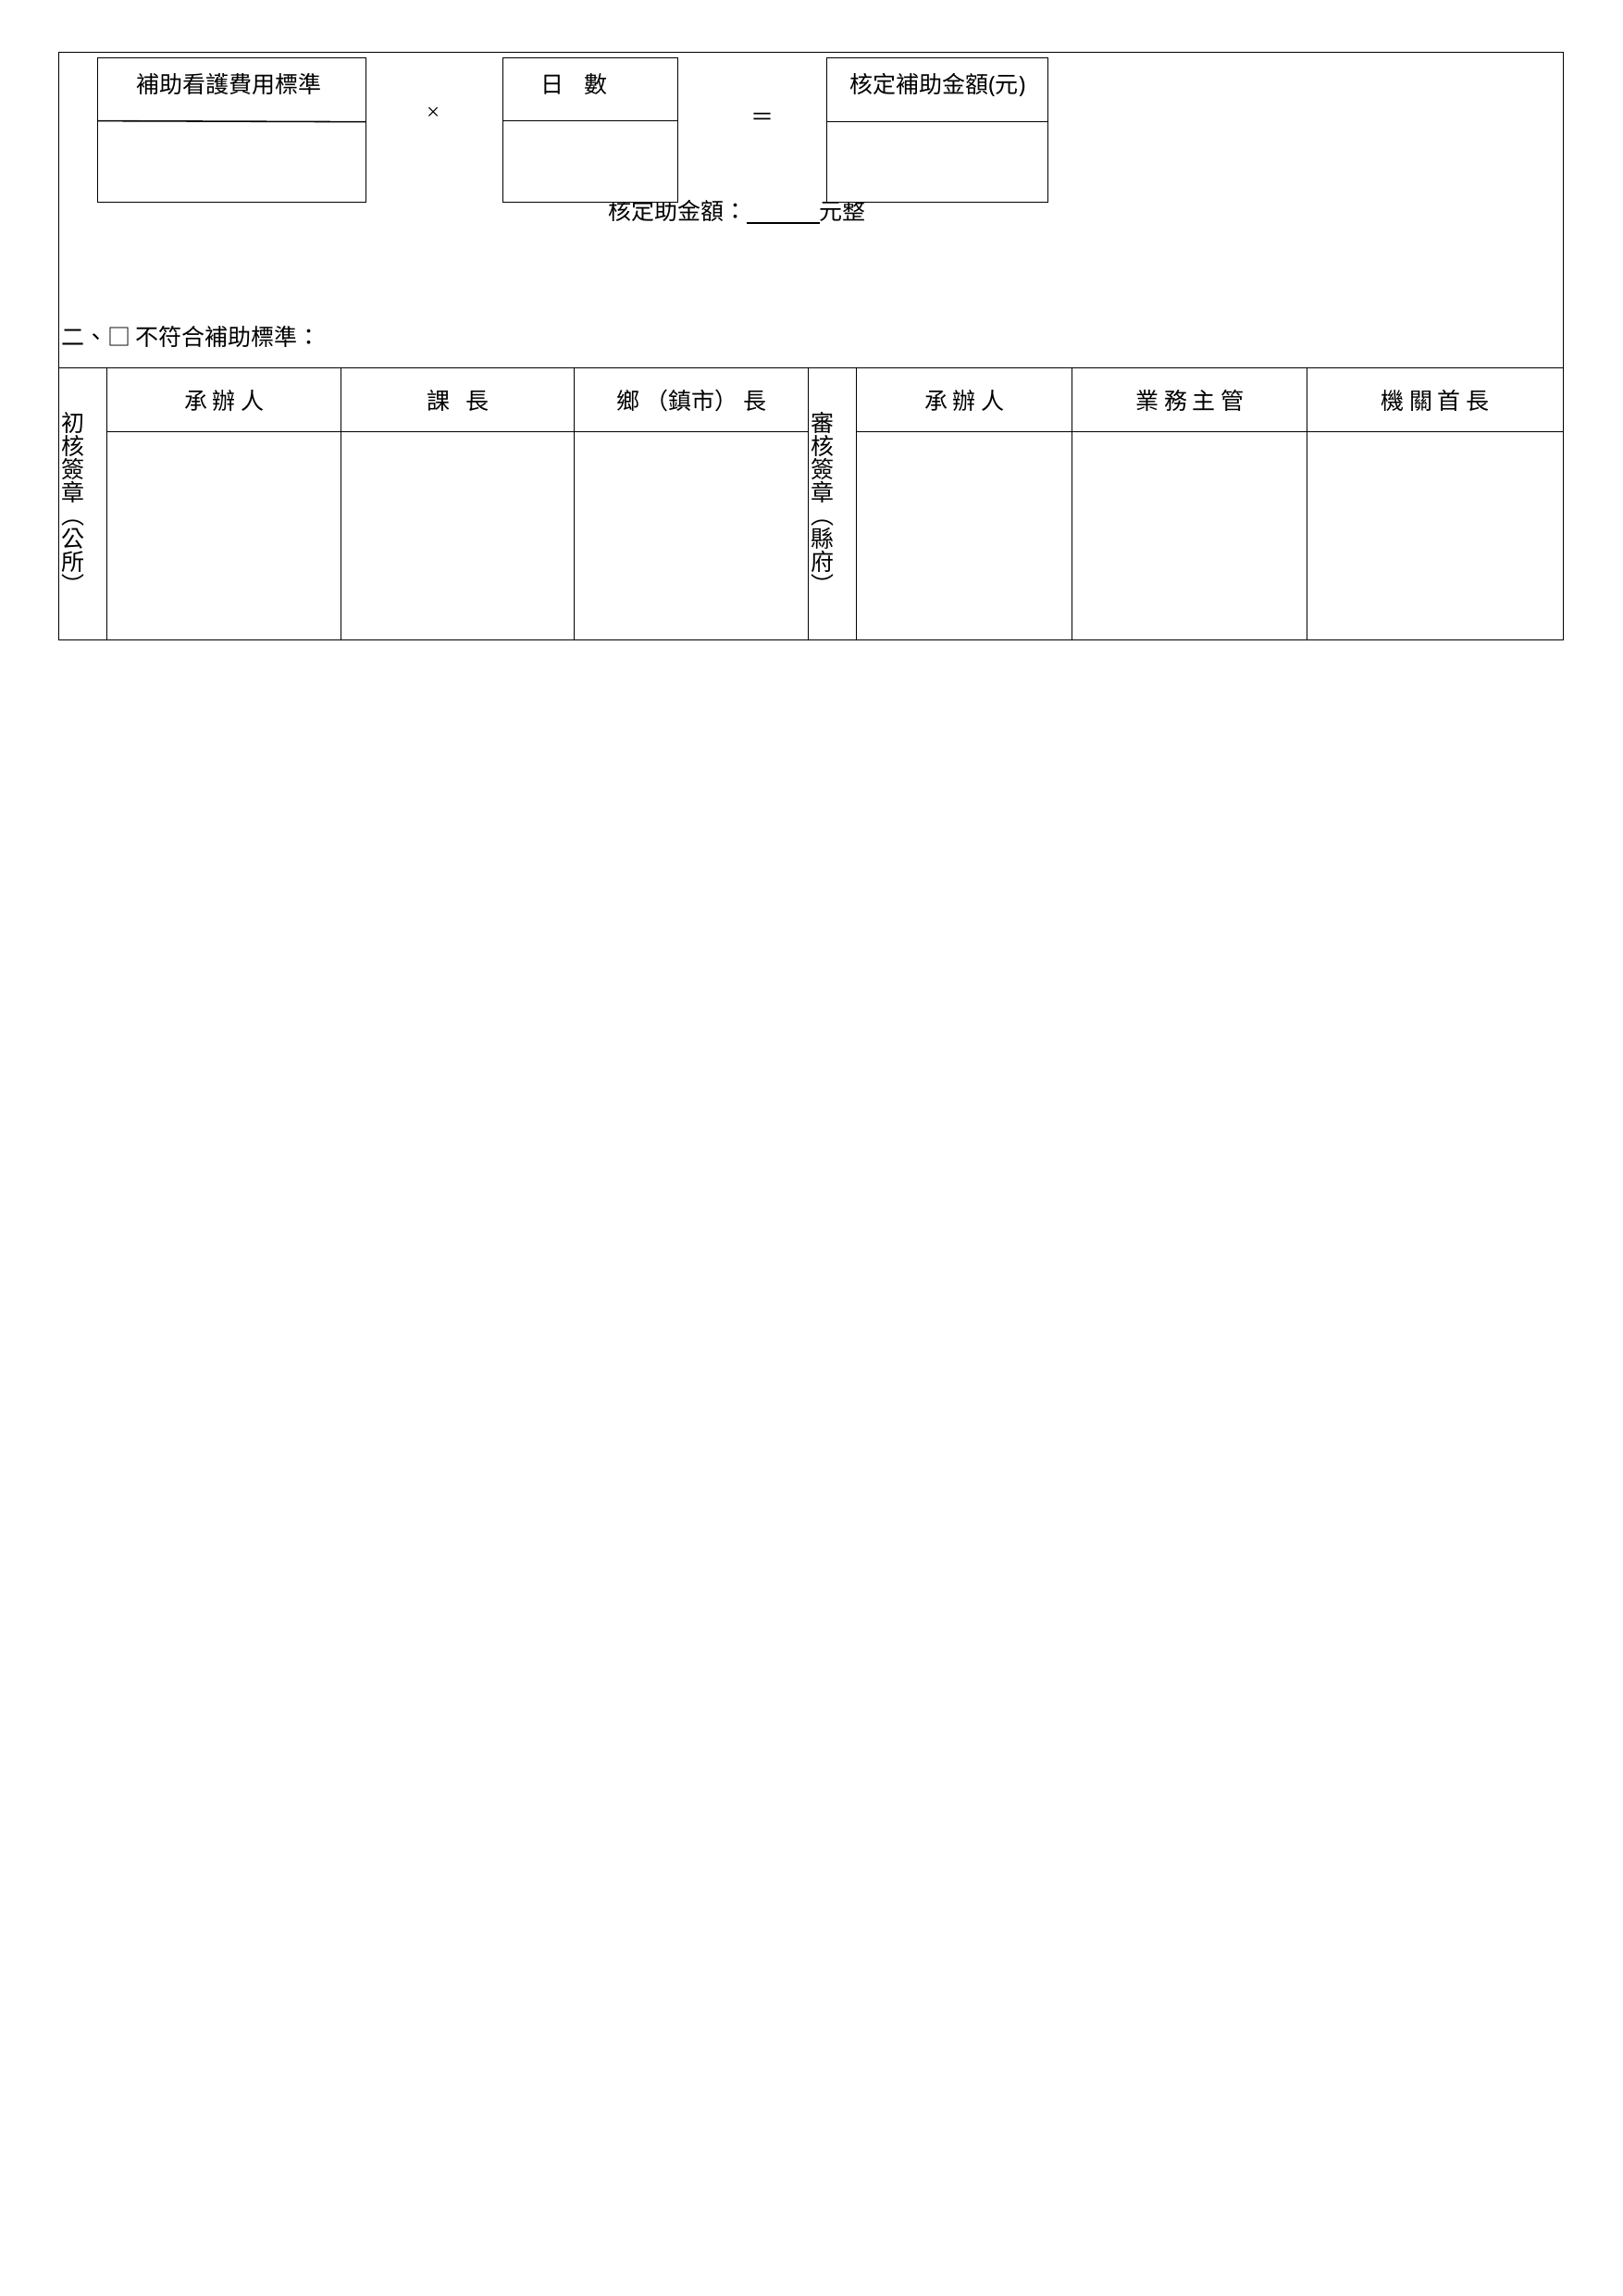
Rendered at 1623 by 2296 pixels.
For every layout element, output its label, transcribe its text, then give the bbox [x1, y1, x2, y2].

table_cell 鄉 （鎮市） 長 [575, 368, 808, 431]
table_cell [107, 432, 341, 639]
table_cell 初核簽章（公所） [59, 368, 106, 639]
table_cell 機 關 首 長 [1307, 368, 1563, 431]
table_cell [575, 432, 808, 639]
table_cell 承 辦 人 [857, 368, 1072, 431]
table_cell [1072, 432, 1307, 639]
table_cell [1307, 432, 1563, 639]
table_cell 承 辦 人 [107, 368, 341, 431]
table_cell 課 長 [341, 368, 574, 431]
table_cell [341, 432, 574, 639]
table_cell [857, 432, 1072, 639]
table_cell 審核簽章（縣府） [809, 368, 856, 639]
table_header 一、 年 月 日已列冊第 款低收入戶 □符合補助 核定助金額： 元整 二、□ 不符合補助標準： [59, 53, 1563, 367]
table_cell 業 務 主 管 [1072, 368, 1307, 431]
